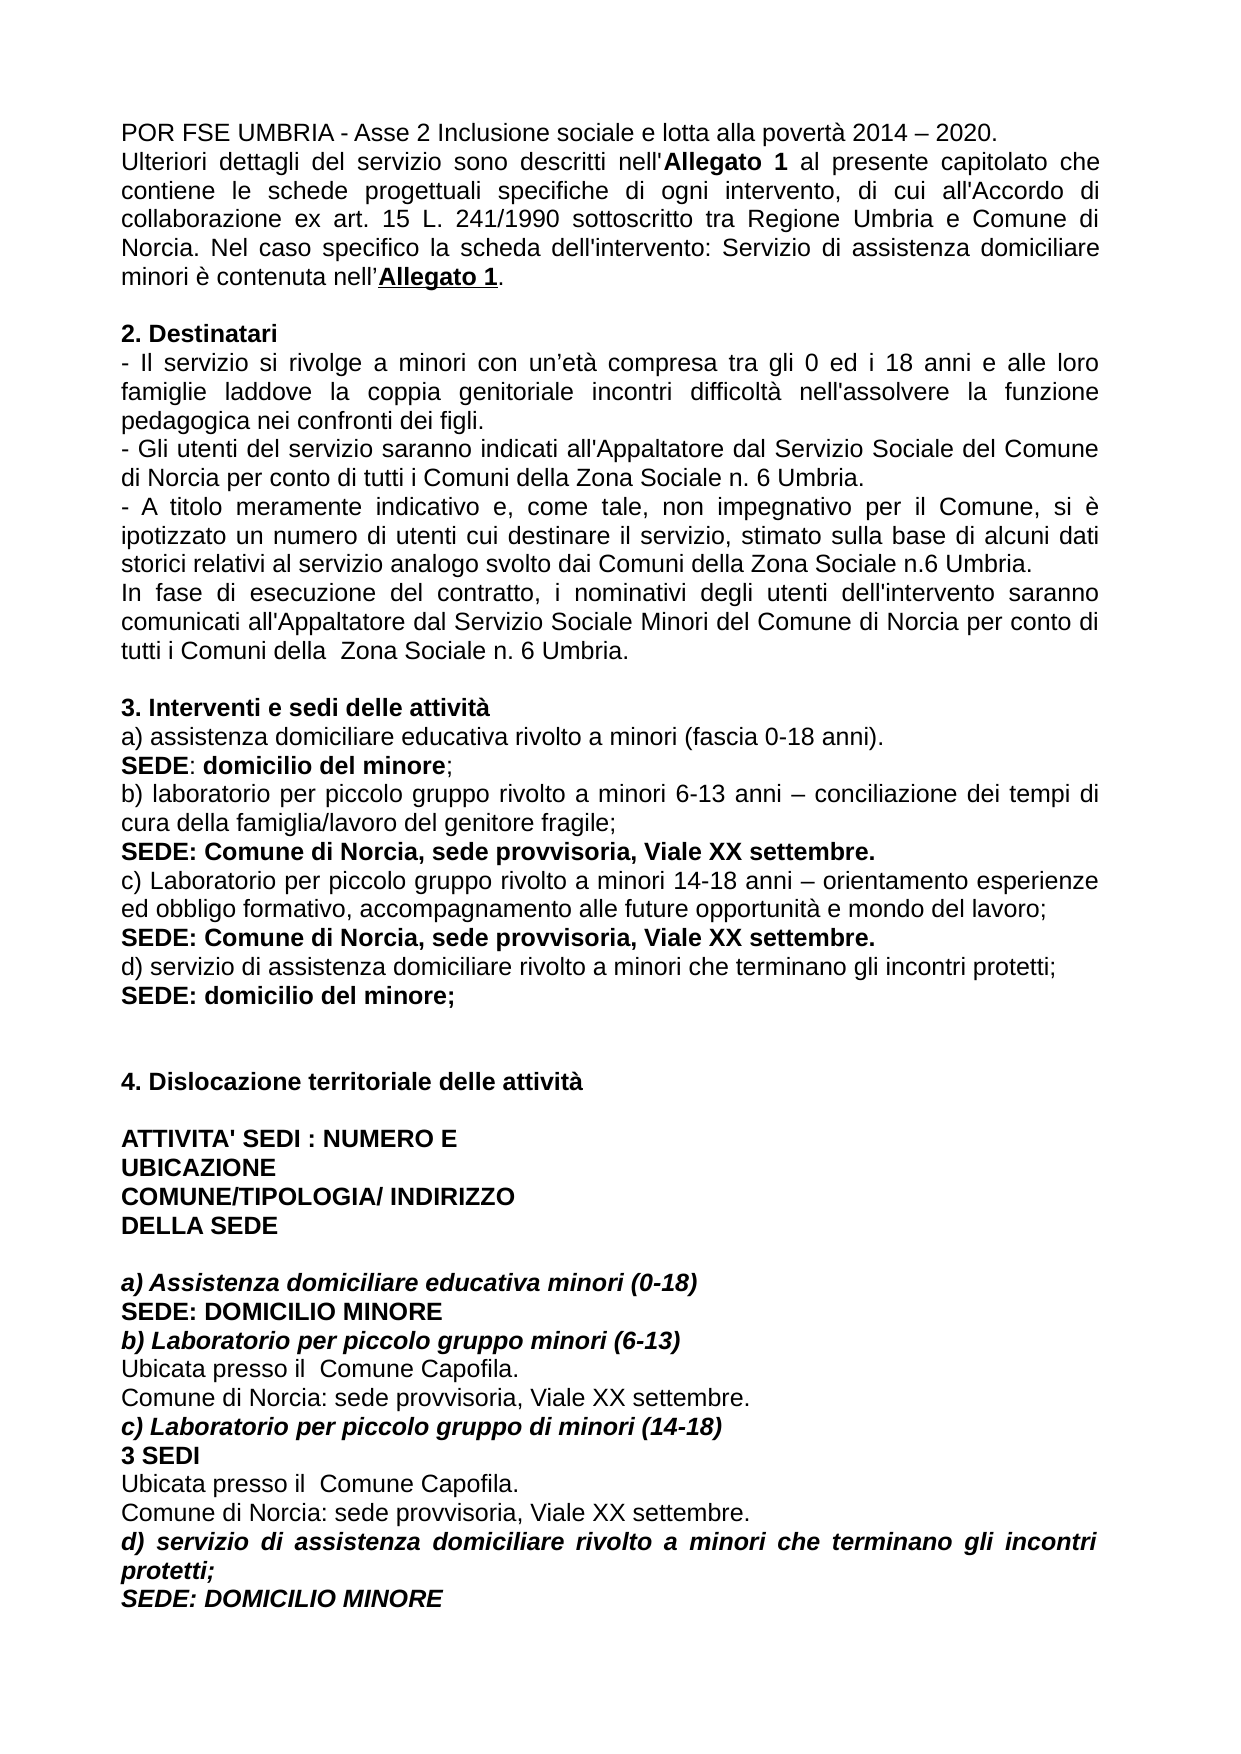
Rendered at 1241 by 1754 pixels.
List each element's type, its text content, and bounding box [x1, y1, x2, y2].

text a) assistenza domiciliare educativa rivolto a minori (fascia 0-18 anni). [121, 722, 1101, 751]
text c) Laboratorio per piccolo gruppo rivolto a minori 14-18 anni – orientamento esperienze ed obbligo formativo, accompagnamento alle future opportunità e mondo del lavoro; [121, 866, 1101, 923]
text - Il servizio si rivolge a minori con un’età compresa tra gli 0 ed i 18 anni e alle loro famiglie laddove la coppia genitoriale incontri difficoltà nell'assolvere la funzione pedagogica nei confronti dei figli. [121, 348, 1101, 434]
text COMUNE/TIPOLOGIA/ INDIRIZZO [121, 1182, 1101, 1211]
text 4. Dislocazione territoriale delle attività [121, 1067, 1101, 1096]
text b) Laboratorio per piccolo gruppo minori (6-13) [121, 1326, 1101, 1354]
text SEDE: domicilio del minore; [121, 981, 1101, 1009]
text ATTIVITA' SEDI : NUMERO E [121, 1124, 1101, 1153]
text c) Laboratorio per piccolo gruppo di minori (14-18) [121, 1412, 1101, 1441]
text SEDE: DOMICILIO MINORE [121, 1297, 1101, 1326]
text 3 SEDI [121, 1441, 1101, 1469]
text SEDE: Comune di Norcia, sede provvisoria, Viale XX settembre. [121, 837, 1101, 866]
text Ubicata presso il Comune Capofila. [121, 1469, 1101, 1498]
text a) Assistenza domiciliare educativa minori (0-18) [121, 1268, 1101, 1297]
text POR FSE UMBRIA - Asse 2 Inclusione sociale e lotta alla povertà 2014 – 2020. [121, 118, 1101, 147]
text SEDE: DOMICILIO MINORE [121, 1584, 1101, 1613]
text SEDE: Comune di Norcia, sede provvisoria, Viale XX settembre. [121, 923, 1101, 952]
text 2. Destinatari [121, 319, 1101, 348]
text Comune di Norcia: sede provvisoria, Viale XX settembre. [121, 1498, 1101, 1527]
text b) laboratorio per piccolo gruppo rivolto a minori 6-13 anni – conciliazione dei tempi di cura della famiglia/lavoro del genitore fragile; [121, 779, 1101, 837]
text Ulteriori dettagli del servizio sono descritti nell'Allegato 1 al presente capitolato che contiene le schede progettuali specifiche di ogni intervento, di cui all'Accordo di collaborazione ex art. 15 L. 241/1990 sottoscritto tra Regione Umbria e Comune di Norcia. Nel caso specifico la scheda dell'intervento: Servizio di assistenza domiciliare minori è contenuta nell’Allegato 1. [121, 147, 1101, 291]
text In fase di esecuzione del contratto, i nominativi degli utenti dell'intervento saranno comunicati all'Appaltatore dal Servizio Sociale Minori del Comune di Norcia per conto di tutti i Comuni della Zona Sociale n. 6 Umbria. [121, 578, 1101, 664]
text - A titolo meramente indicativo e, come tale, non impegnativo per il Comune, si è ipotizzato un numero di utenti cui destinare il servizio, stimato sulla base di alcuni dati storici relativi al servizio analogo svolto dai Comuni della Zona Sociale n.6 Umbria. [121, 492, 1101, 578]
text Comune di Norcia: sede provvisoria, Viale XX settembre. [121, 1383, 1101, 1412]
text - Gli utenti del servizio saranno indicati all'Appaltatore dal Servizio Sociale del Comune di Norcia per conto di tutti i Comuni della Zona Sociale n. 6 Umbria. [121, 434, 1101, 492]
text d) servizio di assistenza domiciliare rivolto a minori che terminano gli incontri protetti; [121, 1527, 1101, 1584]
text SEDE: domicilio del minore; [121, 751, 1101, 779]
text UBICAZIONE [121, 1153, 1101, 1182]
text d) servizio di assistenza domiciliare rivolto a minori che terminano gli incontri protetti; [121, 952, 1101, 981]
text 3. Interventi e sedi delle attività [121, 693, 1101, 722]
text DELLA SEDE [121, 1211, 1101, 1239]
text Ubicata presso il Comune Capofila. [121, 1354, 1101, 1383]
